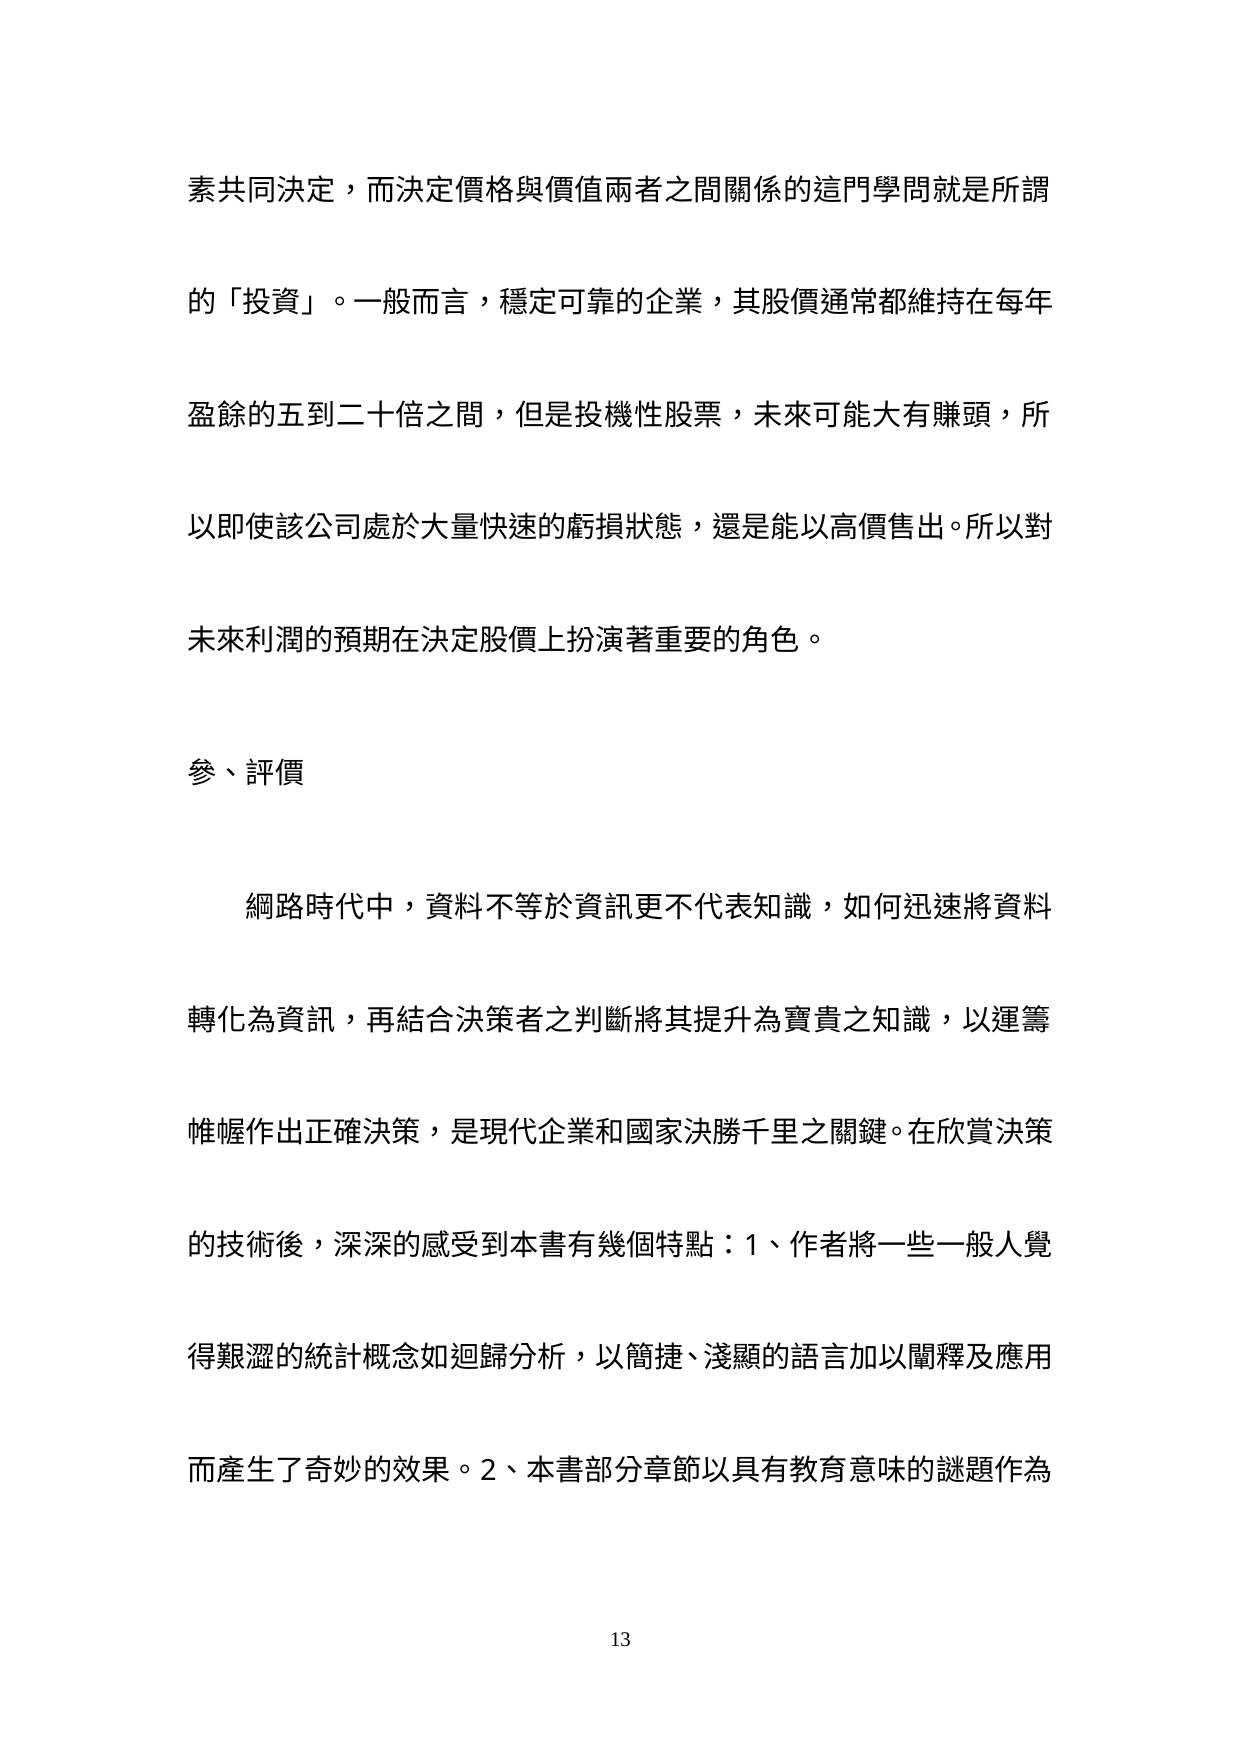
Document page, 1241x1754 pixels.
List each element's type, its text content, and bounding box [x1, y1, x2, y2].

text 參、評價 [187, 734, 1053, 809]
text 綱路時代中，資料不等於資訊更不代表知識，如何迅速將資料轉化為資訊，再結合決策者之判斷將其提升為寶貴之知識，以運籌帷幄作出正確決策，是現代企業和國家決勝千里之關鍵。在欣賞決策的技術後，深深的感受到本書有幾個特點：1、作者將一些一般人覺得艱澀的統計概念如迴歸分析，以簡捷、淺顯的語言加以闡釋及應用，而產生了奇妙的效果。2、本書部分章節以具有教育意味的謎題作為開端、由簡入繁，由已知到未知，並透過在不確定情形下的決策和競賽等實例，來了解已知事實的個人決策；用政府與大型企業的型態，來解釋多人，多重標準的決策過程建立一個穩定而有效能的政府型態。3、本書是結合理論造詣與實務經驗的心血結晶，對於決策的本體論、目的論、方法論等不同面向的議題，都已充分涵蓋，能夠掌握問題與方法之間的對應關係，確保決策的效率與效果。本書從機率、統計再到爾虞我詐的賽局中，讓讀者能掌握許多決策的技巧，進而做出最適當的推論與決策，是一本值得細心品味的好書。 [187, 867, 1053, 1505]
text 「證券市場」絕不只一個。有一缸子的市場型態都用類似的名字，並透過某種公開競標方式來購買替代性產品。有關證券市場有下列幾種型態：1、鬱金香狂熱：十七世紀歐洲的鬱金香熱潮，就是個金融市場的群眾心理典型範例，一般人願意拿整年收入來購買一株花苞，每個人都有十足的把握，相信不管付出多少代價，一個月後就可用更高的價格賣出。這股狂熱到最後終因承受不了重擔而冰消瓦解。2、維持市場公開性：股票價格或其他交易都是透過公平方式來決定；也就是潛在買方公開競標，潛在賣方開價，但交易行為的發生仍須由雙方共同決定一個價格。所以，買方會儘可能以最低價買進，而賣方也會儘可能以最高價賣出，而在喊價的過程中總是可以找出買賣雙方都滿意的方式。這些市場機制雖然繁瑣、不盡完美，但可向投資大眾及證交所確保市場的公開性。3、未來利潤的預測：未來的預期值與股票本身關係不大，而與國內或世界總體經濟體質及前景有關，而這些考量會影響整體股票的受歡迎度、獲取價值及價格等方面的漲跌，而非個股本身的好壞與否。因此股價就由一堆確定與不確定的困素共同決定，而決定價格與價值兩者之間關係的這門學問就是所謂的「投資」。一般而言，穩定可靠的企業，其股價通常都維持在每年盈餘的五到二十倍之間，但是投機性股票，未來可能大有賺頭，所以即使該公司處於大量快速的虧損狀態，還是能以高價售出。所以對未來利潤的預期在決定股價上扮演著重要的角色。 [187, 150, 1053, 675]
